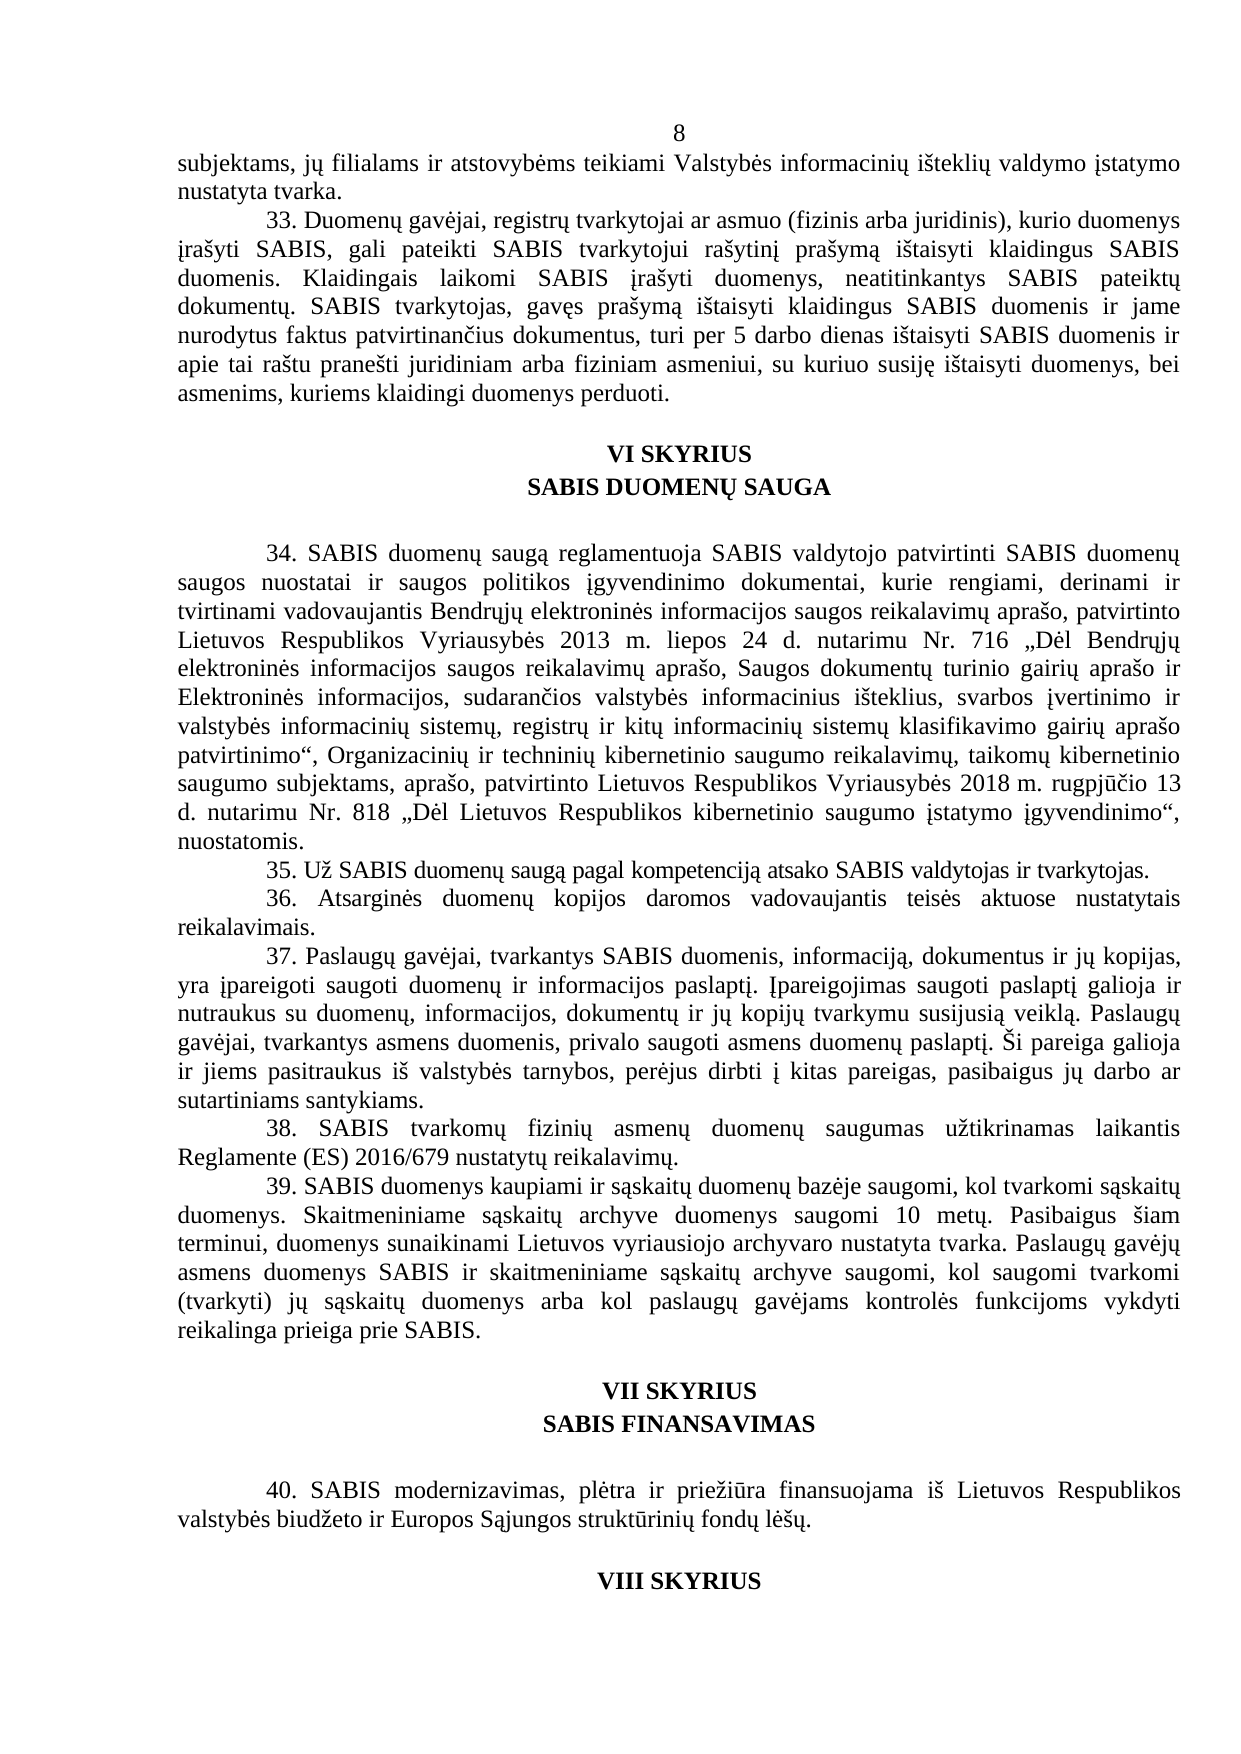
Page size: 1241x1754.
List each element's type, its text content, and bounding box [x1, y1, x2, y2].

text 33. Duomenų gavėjai, registrų tvarkytojai ar asmuo (fizinis arba juridinis), kurio duomenys įrašyti SABIS, gali pateikti SABIS tvarkytojui rašytinį prašymą ištaisyti klaidingus SABIS duomenis. Klaidingais laikomi SABIS įrašyti duomenys, neatitinkantys SABIS pateiktų dokumentų. SABIS tvarkytojas, gavęs prašymą ištaisyti klaidingus SABIS duomenis ir jame nurodytus faktus patvirtinančius dokumentus, turi per 5 darbo dienas ištaisyti SABIS duomenis ir apie tai raštu pranešti juridiniam arba fiziniam asmeniui, su kuriuo susiję ištaisyti duomenys, bei asmenims, kuriems klaidingi duomenys perduoti. [177, 205, 1181, 406]
text 34. SABIS duomenų saugą reglamentuoja SABIS valdytojo patvirtinti SABIS duomenų saugos nuostatai ir saugos politikos įgyvendinimo dokumentai, kurie rengiami, derinami ir tvirtinami vadovaujantis Bendrųjų elektroninės informacijos saugos reikalavimų aprašo, patvirtinto Lietuvos Respublikos Vyriausybės 2013 m. liepos 24 d. nutarimu Nr. 716 „Dėl Bendrųjų elektroninės informacijos saugos reikalavimų aprašo, Saugos dokumentų turinio gairių aprašo ir Elektroninės informacijos, sudarančios valstybės informacinius išteklius, svarbos įvertinimo ir valstybės informacinių sistemų, registrų ir kitų informacinių sistemų klasifikavimo gairių aprašo patvirtinimo“, Organizacinių ir techninių kibernetinio saugumo reikalavimų, taikomų kibernetinio saugumo subjektams, aprašo, patvirtinto Lietuvos Respublikos Vyriausybės 2018 m. rugpjūčio 13 d. nutarimu Nr. 818 „Dėl Lietuvos Respublikos kibernetinio saugumo įstatymo įgyvendinimo“, nuostatomis. [177, 538, 1181, 855]
text 39. SABIS duomenys kaupiami ir sąskaitų duomenų bazėje saugomi, kol tvarkomi sąskaitų duomenys. Skaitmeniniame sąskaitų archyve duomenys saugomi 10 metų. Pasibaigus šiam terminui, duomenys sunaikinami Lietuvos vyriausiojo archyvaro nustatyta tvarka. Paslaugų gavėjų asmens duomenys SABIS ir skaitmeniniame sąskaitų archyve saugomi, kol saugomi tvarkomi (tvarkyti) jų sąskaitų duomenys arba kol paslaugų gavėjams kontrolės funkcijoms vykdyti reikalinga prieiga prie SABIS. [177, 1171, 1181, 1343]
text VII SKYRIUS [177, 1376, 1181, 1405]
text 35. Už SABIS duomenų saugą pagal kompetenciją atsako SABIS valdytojas ir tvarkytojas. [177, 855, 1181, 883]
text subjektams, jų filialams ir atstovybėms teikiami Valstybės informacinių išteklių valdymo įstatymo nustatyta tvarka. [177, 148, 1181, 205]
text 36. Atsarginės duomenų kopijos daromos vadovaujantis teisės aktuose nustatytais reikalavimais. [177, 883, 1181, 941]
text SABIS DUOMENŲ SAUGA [177, 472, 1181, 501]
text 40. SABIS modernizavimas, plėtra ir priežiūra finansuojama iš Lietuvos Respublikos valstybės biudžeto ir Europos Sąjungos struktūrinių fondų lėšų. [177, 1476, 1181, 1533]
text VI SKYRIUS [177, 439, 1181, 468]
text 38. SABIS tvarkomų fizinių asmenų duomenų saugumas užtikrinamas laikantis Reglamente (ES) 2016/679 nustatytų reikalavimų. [177, 1113, 1181, 1171]
text VIII SKYRIUS [177, 1566, 1181, 1595]
text 37. Paslaugų gavėjai, tvarkantys SABIS duomenis, informaciją, dokumentus ir jų kopijas, yra įpareigoti saugoti duomenų ir informacijos paslaptį. Įpareigojimas saugoti paslaptį galioja ir nutraukus su duomenų, informacijos, dokumentų ir jų kopijų tvarkymu susijusią veiklą. Paslaugų gavėjai, tvarkantys asmens duomenis, privalo saugoti asmens duomenų paslaptį. Ši pareiga galioja ir jiems pasitraukus iš valstybės tarnybos, perėjus dirbti į kitas pareigas, pasibaigus jų darbo ar sutartiniams santykiams. [177, 941, 1181, 1113]
text SABIS FINANSAVIMAS [177, 1409, 1181, 1438]
